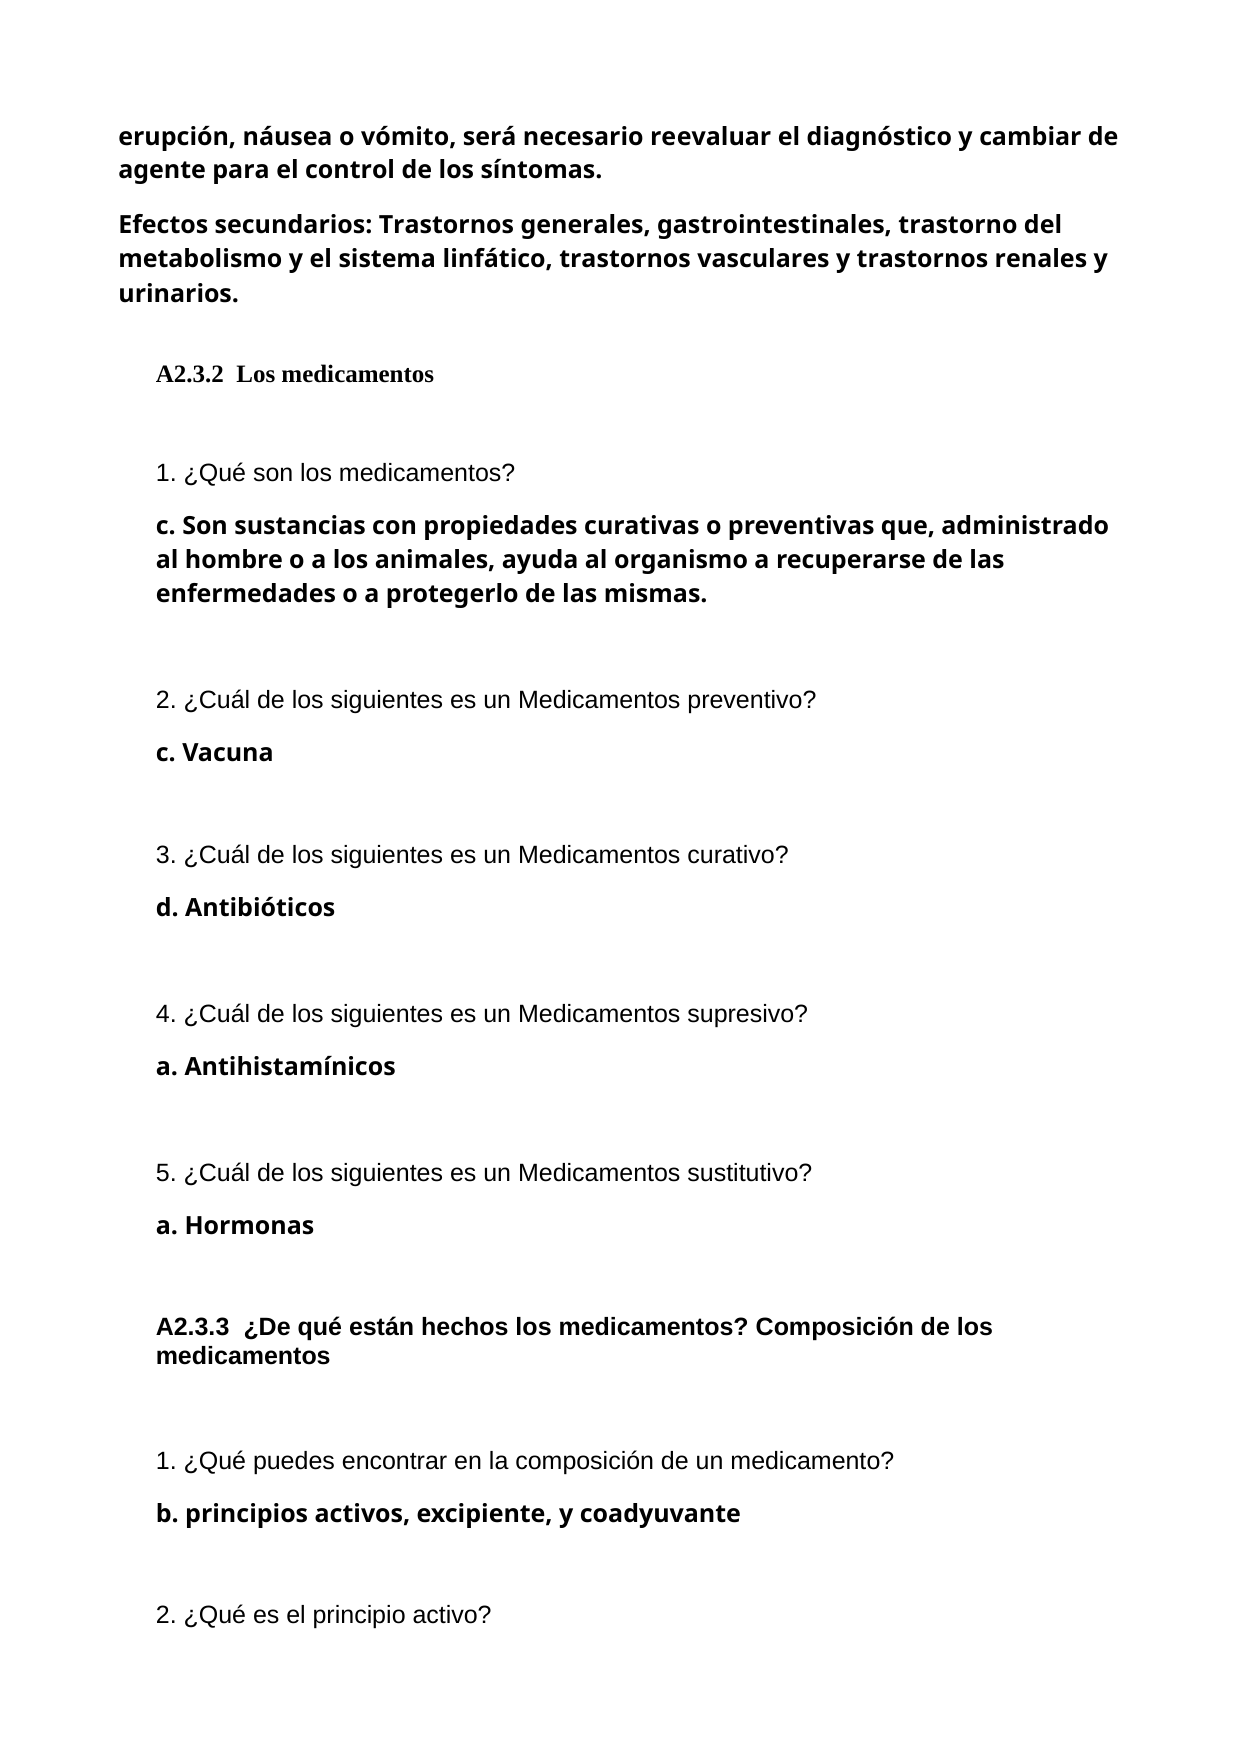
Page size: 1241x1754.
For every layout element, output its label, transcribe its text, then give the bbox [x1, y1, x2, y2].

text b. principios activos, excipiente, y coadyuvante [156, 1495, 1122, 1529]
text 1. ¿Qué son los medicamentos? [156, 458, 1122, 487]
text 2. ¿Cuál de los siguientes es un Medicamentos preventivo? [156, 686, 1122, 714]
text A2.3.3 ¿De qué están hechos los medicamentos? Composición de los medicamentos [156, 1312, 1122, 1370]
text 4. ¿Cuál de los siguientes es un Medicamentos supresivo? [156, 999, 1122, 1028]
text 1. ¿Qué puedes encontrar en la composición de un medicamento? [156, 1446, 1122, 1474]
text Efectos secundarios: Trastornos generales, gastrointestinales, trastorno del metabolismo y el sistema linfático, trastornos vasculares y trastornos renales y urinarios. [118, 207, 1122, 309]
text c. Son sustancias con propiedades curativas o preventivas que, administrado al hombre o a los animales, ayuda al organismo a recuperarse de las enfermedades o a protegerlo de las mismas. [156, 508, 1122, 610]
text a. Antihistamínicos [156, 1048, 1122, 1083]
text 5. ¿Cuál de los siguientes es un Medicamentos sustitutivo? [156, 1158, 1122, 1187]
text erupción, náusea o vómito, será necesario re­evaluar el diagnóstico y cambiar de agente para el control de los síntomas. [118, 118, 1122, 186]
text d. Antibióticos [156, 889, 1122, 923]
text c. Vacuna [156, 735, 1122, 769]
text a. Hormonas [156, 1208, 1122, 1242]
text 2. ¿Qué es el principio activo? [156, 1600, 1122, 1628]
text A2.3.2 Los medicamentos [156, 359, 1122, 388]
text 3. ¿Cuál de los siguientes es un Medicamentos curativo? [156, 839, 1122, 868]
